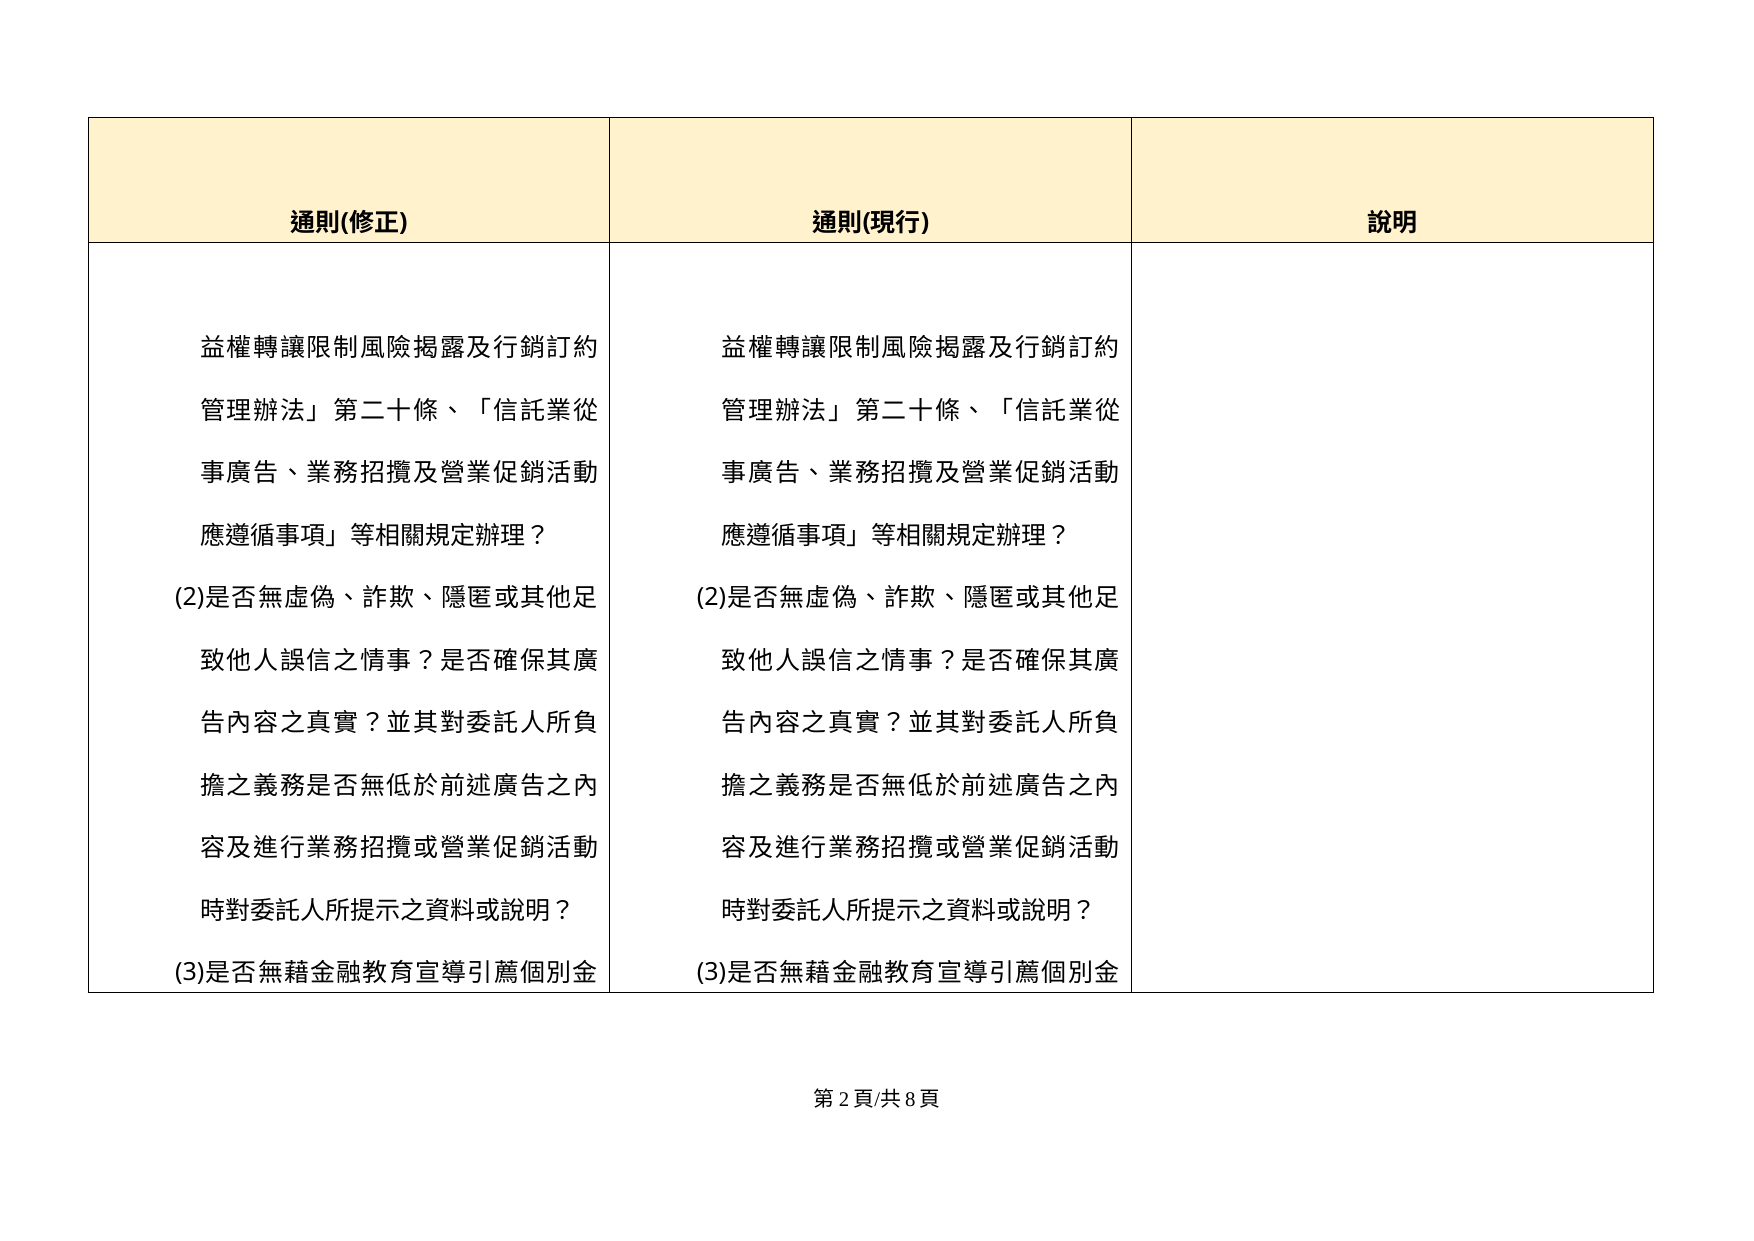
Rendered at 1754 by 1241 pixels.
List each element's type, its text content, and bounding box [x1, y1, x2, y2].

table_header 說明 [1132, 118, 1653, 242]
table_header 通則(現行) [610, 118, 1131, 242]
table_cell 益權轉讓限制風險揭露及行銷訂約管理辦法」第二十條、「信託業從事廣告、業務招攬及營業促銷活動應遵循事項」等相關規定辦理？ (2)是否無虛偽、詐欺、隱匿或其他足致他人誤信之情事？是否確保其廣告內容之真實？並其對委託人所負擔之義務是否無低於前述廣告之內容及進行業務招攬或營業促銷活動時對委託人所提示之資料或說明？ (3)是否無藉金融教育宣導引薦個別金 [610, 243, 1131, 992]
table_header 通則(修正) [89, 118, 609, 242]
table_cell 依「公文書橫式書寫數字使用原則」有關法規制訂採中文數字原則辦理，爰酌修文字。 由控制重點(四)之8移列至控制重點(四)之4；並依「信託業應負之義務及相關行為規範」第三十九條之一規定，增訂電子方式係包含網際網路、電話或自動櫃員機，修正本控制重點。 依據「信託業應負之義務及相關行為規範」第三十九條之一第一款，增訂本控制重點。 依據「信託業應負之義務及相關行為規範」第三十九條之一第二款，增訂本控制重點。 依據「信託業應負之義務及相關行為規範」第三十九條之一第三款，增訂本控制重點。 依據「信託業應負之義務及相關行為規範」第三十九條之一第四款，增訂本控制重點。 依據「信託業應負之義務及相關行為規範」第三十九條之一第五款，增訂本控制重點。 依據「信託業應負之義務及相關行為規範」第三十九條之一第六款，增訂本控制重點。 項次順延，以下同。 移列至控制重點(四)之4。 依據「信託業營運範圍受益權轉讓限制風險揭露及行銷訂約管理辦法」第二條第四項規定，增訂本控制重點。 [1132, 243, 1653, 992]
table_cell 益權轉讓限制風險揭露及行銷訂約管理辦法」第二十條、「信託業從事廣告、業務招攬及營業促銷活動應遵循事項」等相關規定辦理？ (2)是否無虛偽、詐欺、隱匿或其他足致他人誤信之情事？是否確保其廣告內容之真實？並其對委託人所負擔之義務是否無低於前述廣告之內容及進行業務招攬或營業促銷活動時對委託人所提示之資料或說明？ (3)是否無藉金融教育宣導引薦個別金 [89, 243, 609, 992]
